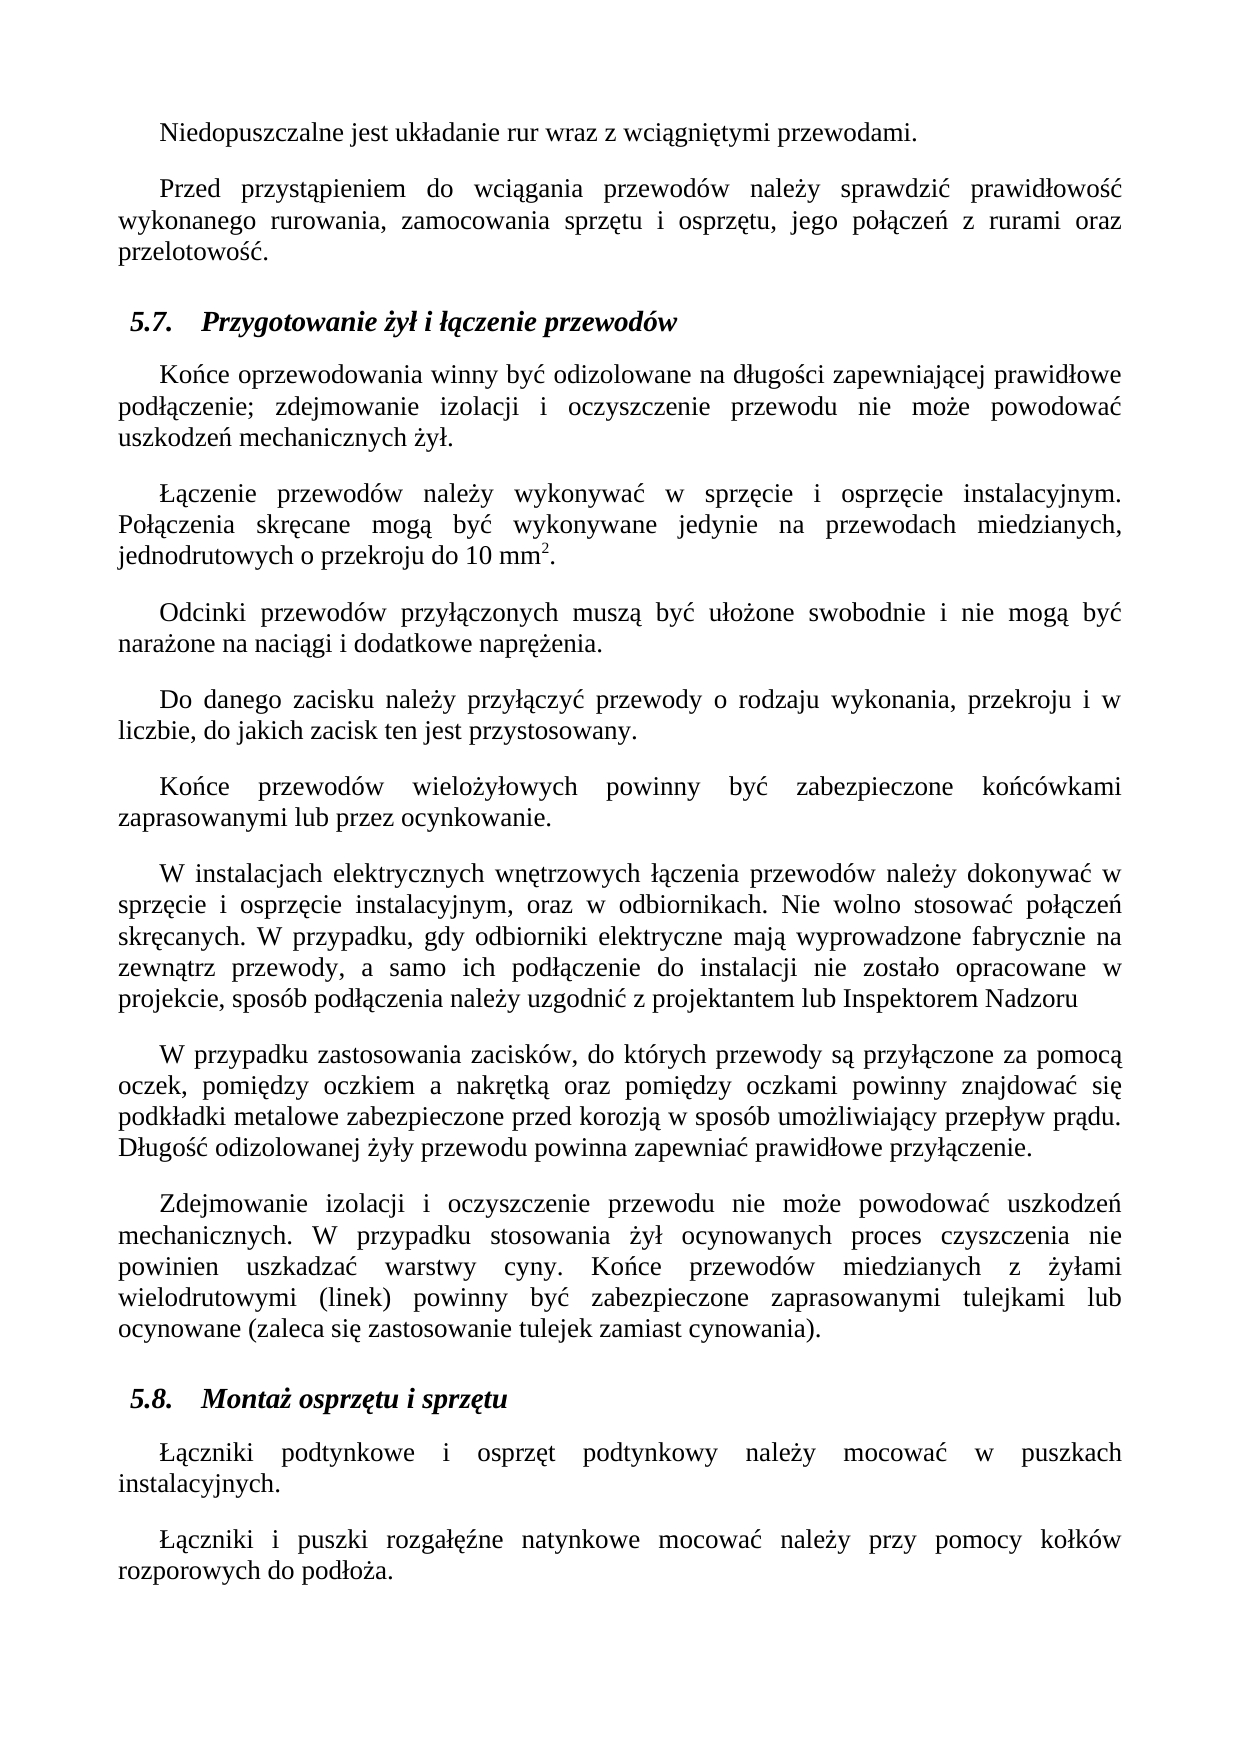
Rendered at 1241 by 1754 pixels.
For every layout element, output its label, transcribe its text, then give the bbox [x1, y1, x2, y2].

text Końce przewodów wielożyłowych powinny być zabezpieczone końcówkami zaprasowanymi lub przez ocynkowanie. [118, 770, 1123, 832]
text Odcinki przewodów przyłączonych muszą być ułożone swobodnie i nie mogą być narażone na naciągi i dodatkowe naprężenia. [118, 596, 1123, 658]
text W przypadku zastosowania zacisków, do których przewody są przyłączone za pomocą oczek, pomiędzy oczkiem a nakrętką oraz pomiędzy oczkami powinny znajdować się podkładki metalowe zabezpieczone przed korozją w sposób umożliwiający przepływ prądu. Długość odizolowanej żyły przewodu powinna zapewniać prawidłowe przyłączenie. [118, 1038, 1123, 1163]
subtitle Przygotowanie żył i łączenie przewodów [130, 304, 1153, 338]
text Przed przystąpieniem do wciągania przewodów należy sprawdzić prawidłowość wykonanego rurowania, zamocowania sprzętu i osprzętu, jego połączeń z rurami oraz przelotowość. [118, 173, 1123, 266]
text Łączenie przewodów należy wykonywać w sprzęcie i osprzęcie instalacyjnym. Połączenia skręcane mogą być wykonywane jedynie na przewodach miedzianych, jednodrutowych o przekroju do 10 mm2. [118, 477, 1123, 571]
text Do danego zacisku należy przyłączyć przewody o rodzaju wykonania, przekroju i w liczbie, do jakich zacisk ten jest przystosowany. [118, 683, 1123, 745]
text Łączniki i puszki rozgałęźne natynkowe mocować należy przy pomocy kołków rozporowych do podłoża. [118, 1523, 1123, 1585]
text Końce oprzewodowania winny być odizolowane na długości zapewniającej prawidłowe podłączenie; zdejmowanie izolacji i oczyszczenie przewodu nie może powodować uszkodzeń mechanicznych żył. [118, 358, 1123, 452]
text W instalacjach elektrycznych wnętrzowych łączenia przewodów należy dokonywać w sprzęcie i osprzęcie instalacyjnym, oraz w odbiornikach. Nie wolno stosować połączeń skręcanych. W przypadku, gdy odbiorniki elektryczne mają wyprowadzone fabrycznie na zewnątrz przewody, a samo ich podłączenie do instalacji nie zostało opracowane w projekcie, sposób podłączenia należy uzgodnić z projektantem lub Inspektorem Nadzoru [118, 857, 1123, 1013]
text Zdejmowanie izolacji i oczyszczenie przewodu nie może powodować uszkodzeń mechanicznych. W przypadku stosowania żył ocynowanych proces czyszczenia nie powinien uszkadzać warstwy cyny. Końce przewodów miedzianych z żyłami wielodrutowymi (linek) powinny być zabezpieczone zaprasowanymi tulejkami lub ocynowane (zaleca się zastosowanie tulejek zamiast cynowania). [118, 1188, 1123, 1343]
text Niedopuszczalne jest układanie rur wraz z wciągniętymi przewodami. [159, 116, 1153, 147]
subtitle Montaż osprzętu i sprzętu [130, 1382, 1153, 1415]
text Łączniki podtynkowe i osprzęt podtynkowy należy mocować w puszkach instalacyjnych. [118, 1436, 1123, 1498]
